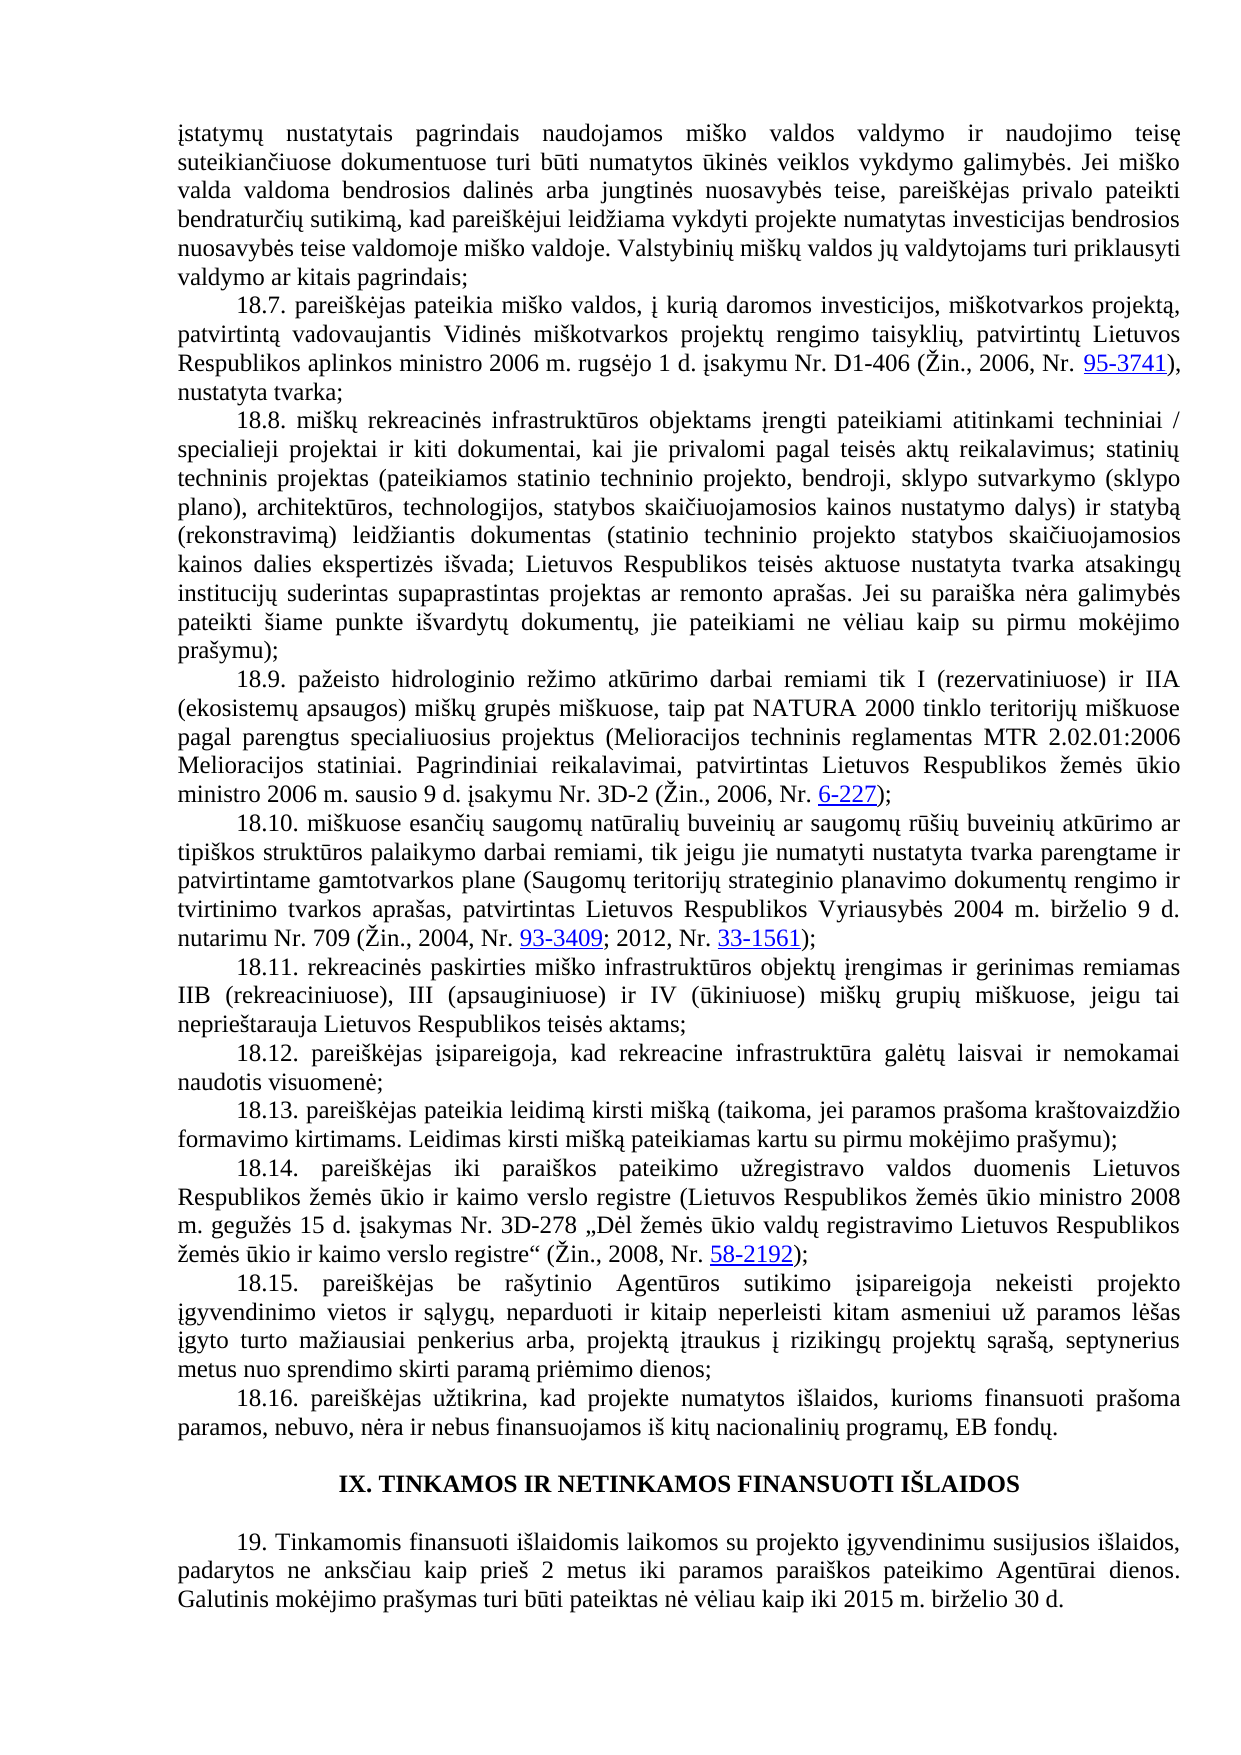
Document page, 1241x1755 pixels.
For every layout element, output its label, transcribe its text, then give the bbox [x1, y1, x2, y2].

text 19. Tinkamomis finansuoti išlaidomis laikomos su projekto įgyvendinimu susijusios išlaidos, padarytos ne anksčiau kaip prieš 2 metus iki paramos paraiškos pateikimo Agentūrai dienos. Galutinis mokėjimo prašymas turi būti pateiktas nė vėliau kaip iki 2015 m. birželio 30 d. [177, 1527, 1181, 1613]
text 18.15. pareiškėjas be rašytinio Agentūros sutikimo įsipareigoja nekeisti projekto įgyvendinimo vietos ir sąlygų, neparduoti ir kitaip neperleisti kitam asmeniui už paramos lėšas įgyto turto mažiausiai penkerius arba, projektą įtraukus į rizikingų projektų sąrašą, septynerius metus nuo sprendimo skirti paramą priėmimo dienos; [177, 1268, 1181, 1383]
text 18.12. pareiškėjas įsipareigoja, kad rekreacine infrastruktūra galėtų laisvai ir nemokamai naudotis visuomenė; [177, 1038, 1181, 1096]
text 18.7. pareiškėjas pateikia miško valdos, į kurią daromos investicijos, miškotvarkos projektą, patvirtintą vadovaujantis Vidinės miškotvarkos projektų rengimo taisyklių, patvirtintų Lietuvos Respublikos aplinkos ministro 2006 m. rugsėjo 1 d. įsakymu Nr. D1-406 (Žin., 2006, Nr. 95-3741), nustatyta tvarka; [177, 291, 1181, 406]
text 18.11. rekreacinės paskirties miško infrastruktūros objektų įrengimas ir gerinimas remiamas IIB (rekreaciniuose), III (apsauginiuose) ir IV (ūkiniuose) miškų grupių miškuose, jeigu tai neprieštarauja Lietuvos Respublikos teisės aktams; [177, 952, 1181, 1038]
text 18.9. pažeisto hidrologinio režimo atkūrimo darbai remiami tik I (rezervatiniuose) ir IIA (ekosistemų apsaugos) miškų grupės miškuose, taip pat NATURA 2000 tinklo teritorijų miškuose pagal parengtus specialiuosius projektus (Melioracijos techninis reglamentas MTR 2.02.01:2006 Melioracijos statiniai. Pagrindiniai reikalavimai, patvirtintas Lietuvos Respublikos žemės ūkio ministro 2006 m. sausio 9 d. įsakymu Nr. 3D-2 (Žin., 2006, Nr. 6-227); [177, 664, 1181, 808]
text IX. TINKAMOS IR NETINKAMOS FINANSUOTI IŠLAIDOS [177, 1469, 1181, 1498]
text 18.8. miškų rekreacinės infrastruktūros objektams įrengti pateikiami atitinkami techniniai / specialieji projektai ir kiti dokumentai, kai jie privalomi pagal teisės aktų reikalavimus; statinių techninis projektas (pateikiamos statinio techninio projekto, bendroji, sklypo sutvarkymo (sklypo plano), architektūros, technologijos, statybos skaičiuojamosios kainos nustatymo dalys) ir statybą (rekonstravimą) leidžiantis dokumentas (statinio techninio projekto statybos skaičiuojamosios kainos dalies ekspertizės išvada; Lietuvos Respublikos teisės aktuose nustatyta tvarka atsakingų institucijų suderintas supaprastintas projektas ar remonto aprašas. Jei su paraiška nėra galimybės pateikti šiame punkte išvardytų dokumentų, jie pateikiami ne vėliau kaip su pirmu mokėjimo prašymu); [177, 406, 1181, 664]
text 18.14. pareiškėjas iki paraiškos pateikimo užregistravo valdos duomenis Lietuvos Respublikos žemės ūkio ir kaimo verslo registre (Lietuvos Respublikos žemės ūkio ministro 2008 m. gegužės 15 d. įsakymas Nr. 3D-278 „Dėl žemės ūkio valdų registravimo Lietuvos Respublikos žemės ūkio ir kaimo verslo registre“ (Žin., 2008, Nr. 58-2192); [177, 1153, 1181, 1268]
text 18.16. pareiškėjas užtikrina, kad projekte numatytos išlaidos, kurioms finansuoti prašoma paramos, nebuvo, nėra ir nebus finansuojamos iš kitų nacionalinių programų, EB fondų. [177, 1383, 1181, 1441]
text įstatymų nustatytais pagrindais naudojamos miško valdos valdymo ir naudojimo teisę suteikiančiuose dokumentuose turi būti numatytos ūkinės veiklos vykdymo galimybės. Jei miško valda valdoma bendrosios dalinės arba jungtinės nuosavybės teise, pareiškėjas privalo pateikti bendraturčių sutikimą, kad pareiškėjui leidžiama vykdyti projekte numatytas investicijas bendrosios nuosavybės teise valdomoje miško valdoje. Valstybinių miškų valdos jų valdytojams turi priklausyti valdymo ar kitais pagrindais; [177, 118, 1181, 291]
text 18.13. pareiškėjas pateikia leidimą kirsti mišką (taikoma, jei paramos prašoma kraštovaizdžio formavimo kirtimams. Leidimas kirsti mišką pateikiamas kartu su pirmu mokėjimo prašymu); [177, 1096, 1181, 1153]
text 18.10. miškuose esančių saugomų natūralių buveinių ar saugomų rūšių buveinių atkūrimo ar tipiškos struktūros palaikymo darbai remiami, tik jeigu jie numatyti nustatyta tvarka parengtame ir patvirtintame gamtotvarkos plane (Saugomų teritorijų strateginio planavimo dokumentų rengimo ir tvirtinimo tvarkos aprašas, patvirtintas Lietuvos Respublikos Vyriausybės 2004 m. birželio 9 d. nutarimu Nr. 709 (Žin., 2004, Nr. 93-3409; 2012, Nr. 33-1561); [177, 808, 1181, 952]
